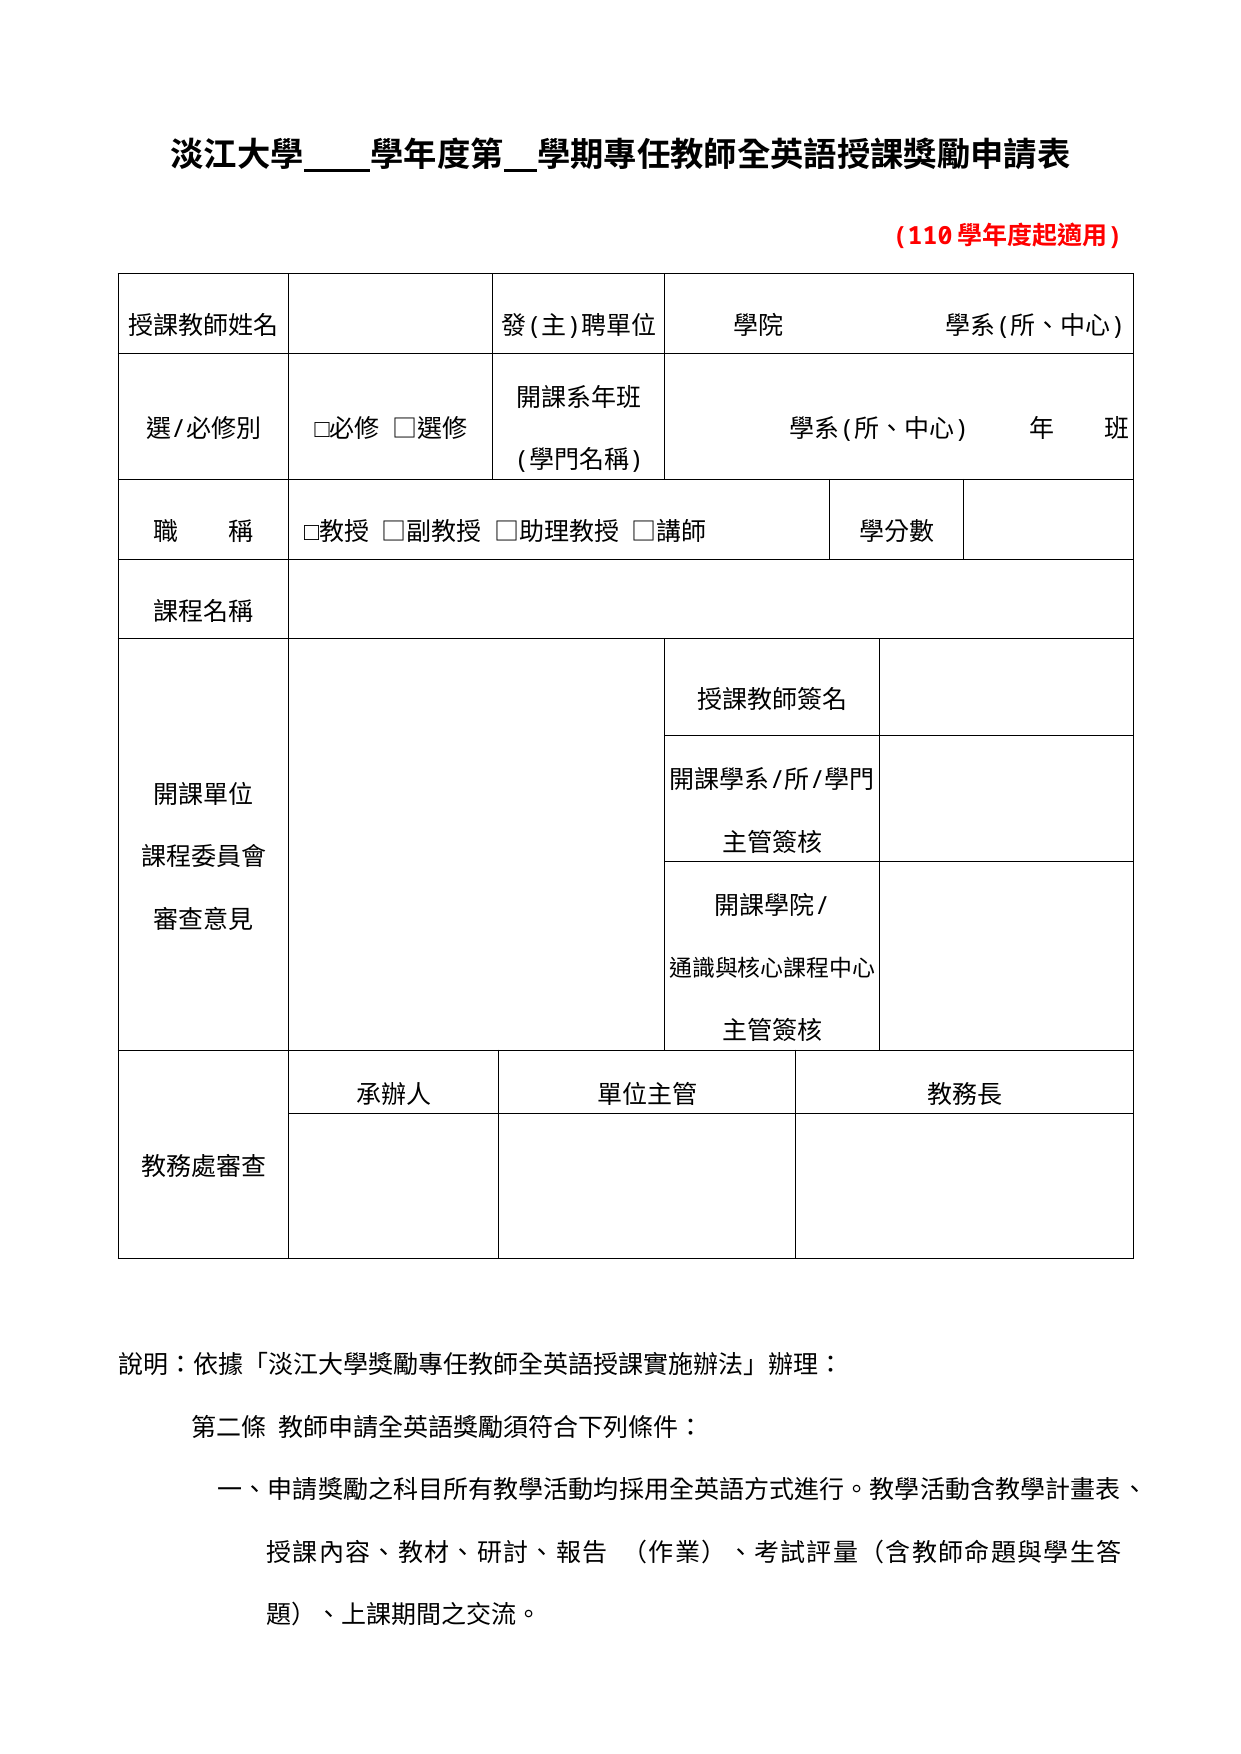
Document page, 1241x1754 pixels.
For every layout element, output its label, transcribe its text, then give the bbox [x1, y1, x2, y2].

table_cell [499, 1114, 795, 1258]
table_cell 課程名稱 [119, 560, 288, 638]
table_cell [964, 480, 1133, 558]
table_header 學院 學系(所、中心) [665, 274, 1133, 353]
table_cell 學系(所、中心) 年 班 [665, 354, 1133, 479]
table_cell [880, 639, 1133, 735]
table_cell 開課學院/ 通識與核心課程中心 主管簽核 [665, 862, 879, 1049]
table_cell 開課學系/所/學門主管簽核 [665, 736, 879, 861]
table_cell 教務長 [796, 1051, 1133, 1113]
table_cell 學分數 [830, 480, 963, 558]
text (110學年度起適用) [118, 192, 1122, 254]
text 說明：依據「淡江大學獎勵專任教師全英語授課實施辦法」辦理： [118, 1321, 1122, 1384]
table_cell [796, 1114, 1133, 1258]
table_cell 開課系年班 (學門名稱) [493, 354, 664, 479]
table_cell 單位主管 [499, 1051, 795, 1113]
table_cell [880, 862, 1133, 1049]
text 淡江大學 學年度第 學期專任教師全英語授課獎勵申請表 [118, 111, 1122, 173]
table_header 授課教師姓名 [119, 274, 288, 353]
table_cell 開課單位 課程委員會 審查意見 [119, 639, 288, 1049]
table_cell [289, 560, 1133, 638]
text 一、申請獎勵之科目所有教學活動均採用全英語方式進行。教學活動含教學計畫表、授課內容、教材、研討、報告 （作業）、考試評量（含教師命題與學生答題）、上課期間之交流。 [217, 1446, 1122, 1634]
table_cell [289, 639, 664, 1049]
table_cell 授課教師簽名 [665, 639, 879, 735]
table_cell [880, 736, 1133, 861]
table_cell 承辦人 [289, 1051, 498, 1113]
table_cell 職 稱 [119, 480, 288, 558]
table_cell 教務處審查 [119, 1051, 288, 1258]
table_cell □教授 □副教授 □助理教授 □講師 [289, 480, 829, 558]
text 第二條 教師申請全英語獎勵須符合下列條件： [191, 1384, 1122, 1446]
table_cell [289, 1114, 498, 1258]
table_cell 選/必修別 [119, 354, 288, 479]
table_header [289, 274, 492, 353]
table_header 發(主)聘單位 [493, 274, 664, 353]
table_cell □必修 □選修 [289, 354, 492, 479]
